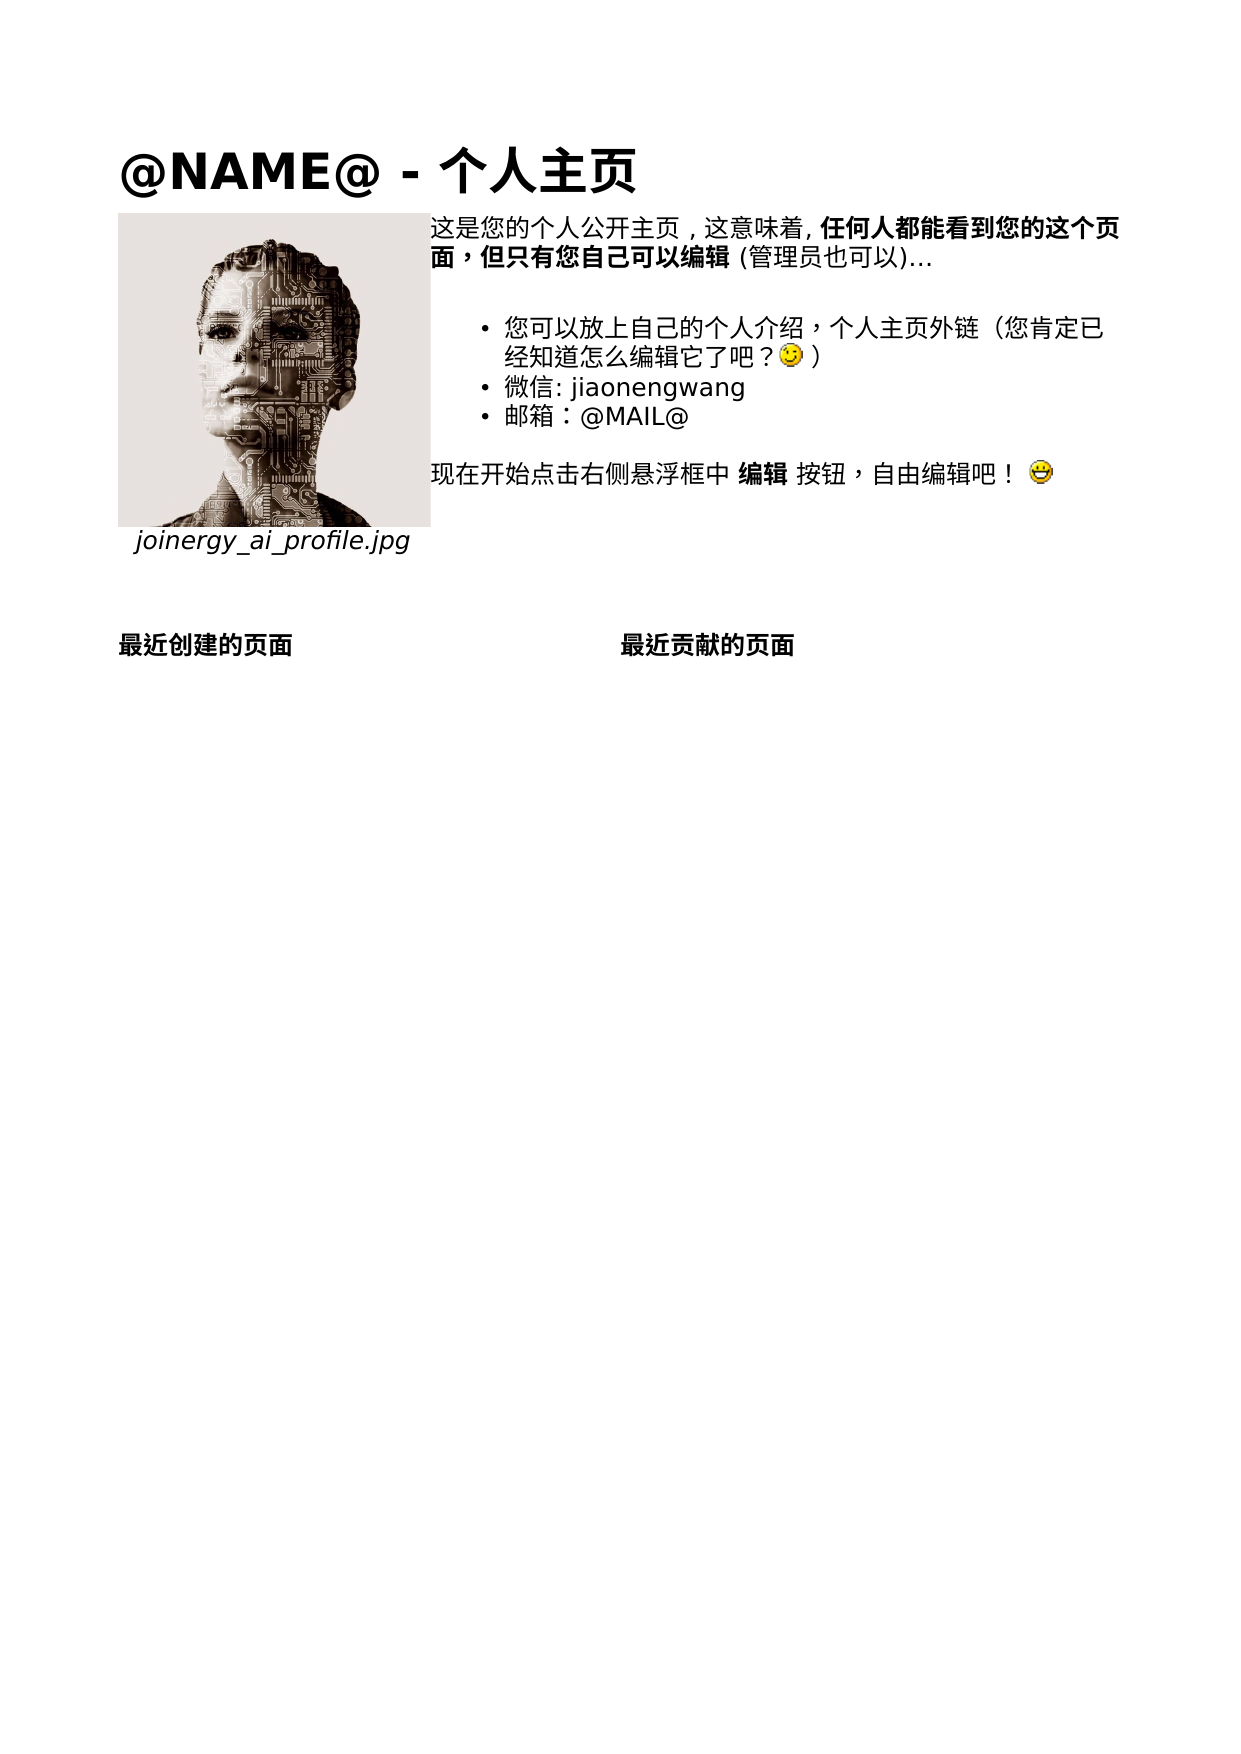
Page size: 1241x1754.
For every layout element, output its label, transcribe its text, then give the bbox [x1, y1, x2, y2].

text 现在开始点击右侧悬浮框中 编辑 按钮，自由编辑吧！ [431, 461, 1122, 490]
table_header 最近贡献的页面 [620, 632, 1122, 661]
table_header 最近创建的页面 [118, 632, 620, 661]
picture [118, 213, 431, 527]
list 微信: jiaonengwang [431, 373, 1122, 402]
list 您可以放上自己的个人介绍，个人主页外链（您肯定已经知道怎么编辑它了吧？ ） [431, 314, 1122, 373]
text joinergy_ai_profile.jpg [118, 527, 431, 556]
subtitle @NAME@ - 个人主页 [118, 143, 1122, 201]
picture [1029, 460, 1053, 484]
list 邮箱：@MAIL@ [431, 402, 1122, 431]
text 这是您的个人公开主页 , 这意味着, 任何人都能看到您的这个页面，但只有您自己可以编辑 (管理员也可以)… [431, 214, 1122, 272]
picture [779, 343, 803, 367]
